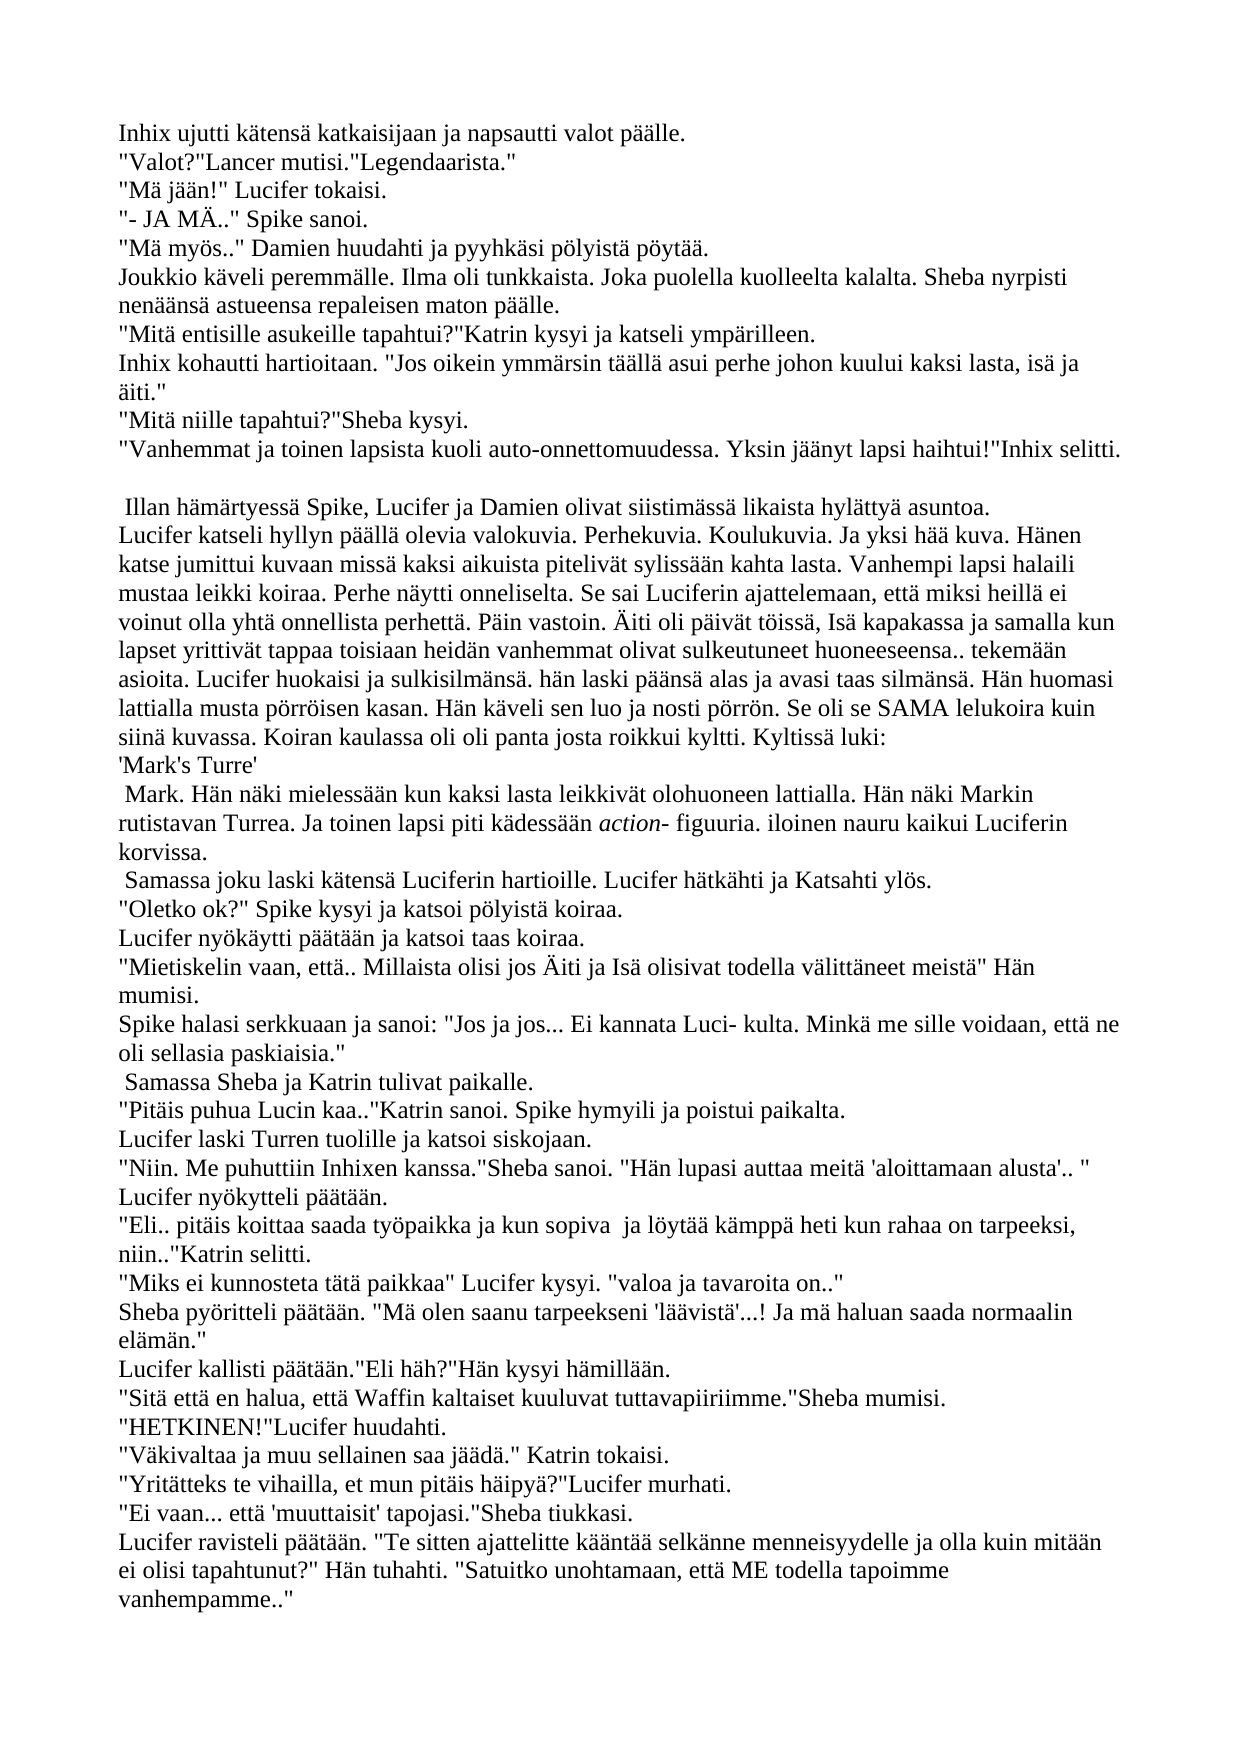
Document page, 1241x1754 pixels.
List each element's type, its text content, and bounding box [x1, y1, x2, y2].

text Lucifer kallisti päätään."Eli häh?"Hän kysyi hämillään. [118, 1354, 1122, 1383]
text Illan hämärtyessä Spike, Lucifer ja Damien olivat siistimässä likaista hylättyä asuntoa. [118, 492, 1122, 521]
text Samassa Sheba ja Katrin tulivat paikalle. [118, 1067, 1122, 1096]
text Mark. Hän näki mielessään kun kaksi lasta leikkivät olohuoneen lattialla. Hän näki Markin rutistavan Turrea. Ja toinen lapsi piti kädessään action- figuuria. iloinen nauru kaikui Luciferin korvissa. [118, 779, 1122, 866]
text "Väkivaltaa ja muu sellainen saa jäädä." Katrin tokaisi. [118, 1441, 1122, 1469]
text Spike halasi serkkuaan ja sanoi: "Jos ja jos... Ei kannata Luci- kulta. Minkä me sille voidaan, että ne oli sellasia paskiaisia." [118, 1009, 1122, 1067]
text Inhix ujutti kätensä katkaisijaan ja napsautti valot päälle. [118, 118, 1122, 147]
text Lucifer katseli hyllyn päällä olevia valokuvia. Perhekuvia. Koulukuvia. Ja yksi hää kuva. Hänen katse jumittui kuvaan missä kaksi aikuista pitelivät sylissään kahta lasta. Vanhempi lapsi halaili mustaa leikki koiraa. Perhe näytti onneliselta. Se sai Luciferin ajattelemaan, että miksi heillä ei voinut olla yhtä onnellista perhettä. Päin vastoin. Äiti oli päivät töissä, Isä kapakassa ja samalla kun lapset yrittivät tappaa toisiaan heidän vanhemmat olivat sulkeutuneet huoneeseensa.. tekemään asioita. Lucifer huokaisi ja sulkisilmänsä. hän laski päänsä alas ja avasi taas silmänsä. Hän huomasi lattialla musta pörröisen kasan. Hän käveli sen luo ja nosti pörrön. Se oli se SAMA lelukoira kuin siinä kuvassa. Koiran kaulassa oli oli panta josta roikkui kyltti. Kyltissä luki: [118, 521, 1122, 751]
text "Mä jään!" Lucifer tokaisi. [118, 176, 1122, 204]
text Sheba pyöritteli päätään. "Mä olen saanu tarpeekseni 'läävistä'...! Ja mä haluan saada normaalin elämän." [118, 1297, 1122, 1354]
text "Sitä että en halua, että Waffin kaltaiset kuuluvat tuttavapiiriimme."Sheba mumisi. [118, 1383, 1122, 1412]
text "Niin. Me puhuttiin Inhixen kanssa."Sheba sanoi. "Hän lupasi auttaa meitä 'aloittamaan alusta'.. " [118, 1153, 1122, 1182]
text "Mitä niille tapahtui?"Sheba kysyi. [118, 406, 1122, 434]
text "Eli.. pitäis koittaa saada työpaikka ja kun sopiva ja löytää kämppä heti kun rahaa on tarpeeksi, niin.."Katrin selitti. [118, 1211, 1122, 1268]
text "Vanhemmat ja toinen lapsista kuoli auto-onnettomuudessa. Yksin jäänyt lapsi haihtui!"Inhix selitti. [118, 434, 1122, 463]
text Lucifer ravisteli päätään. "Te sitten ajattelitte kääntää selkänne menneisyydelle ja olla kuin mitään ei olisi tapahtunut?" Hän tuhahti. "Satuitko unohtamaan, että ME todella tapoimme vanhempamme.." [118, 1527, 1122, 1613]
text "Oletko ok?" Spike kysyi ja katsoi pölyistä koiraa. [118, 894, 1122, 923]
text Inhix kohautti hartioitaan. "Jos oikein ymmärsin täällä asui perhe johon kuului kaksi lasta, isä ja äiti." [118, 348, 1122, 406]
text "HETKINEN!"Lucifer huudahti. [118, 1412, 1122, 1441]
text "Mitä entisille asukeille tapahtui?"Katrin kysyi ja katseli ympärilleen. [118, 319, 1122, 348]
text "Yritätteks te vihailla, et mun pitäis häipyä?"Lucifer murhati. [118, 1469, 1122, 1498]
text Samassa joku laski kätensä Luciferin hartioille. Lucifer hätkähti ja Katsahti ylös. [118, 866, 1122, 894]
text "- JA MÄ.." Spike sanoi. [118, 204, 1122, 233]
text "Miks ei kunnosteta tätä paikkaa" Lucifer kysyi. "valoa ja tavaroita on.." [118, 1268, 1122, 1297]
text "Mä myös.." Damien huudahti ja pyyhkäsi pölyistä pöytää. [118, 233, 1122, 262]
text "Pitäis puhua Lucin kaa.."Katrin sanoi. Spike hymyili ja poistui paikalta. [118, 1096, 1122, 1124]
text Lucifer laski Turren tuolille ja katsoi siskojaan. [118, 1124, 1122, 1153]
text 'Mark's Turre' [118, 751, 1122, 779]
text Lucifer nyökäytti päätään ja katsoi taas koiraa. [118, 923, 1122, 952]
text "Mietiskelin vaan, että.. Millaista olisi jos Äiti ja Isä olisivat todella välittäneet meistä" Hän mumisi. [118, 952, 1122, 1009]
text "Valot?"Lancer mutisi."Legendaarista." [118, 147, 1122, 176]
text "Ei vaan... että 'muuttaisit' tapojasi."Sheba tiukkasi. [118, 1498, 1122, 1527]
text Lucifer nyökytteli päätään. [118, 1182, 1122, 1211]
text Joukkio käveli peremmälle. Ilma oli tunkkaista. Joka puolella kuolleelta kalalta. Sheba nyrpisti nenäänsä astueensa repaleisen maton päälle. [118, 262, 1122, 319]
